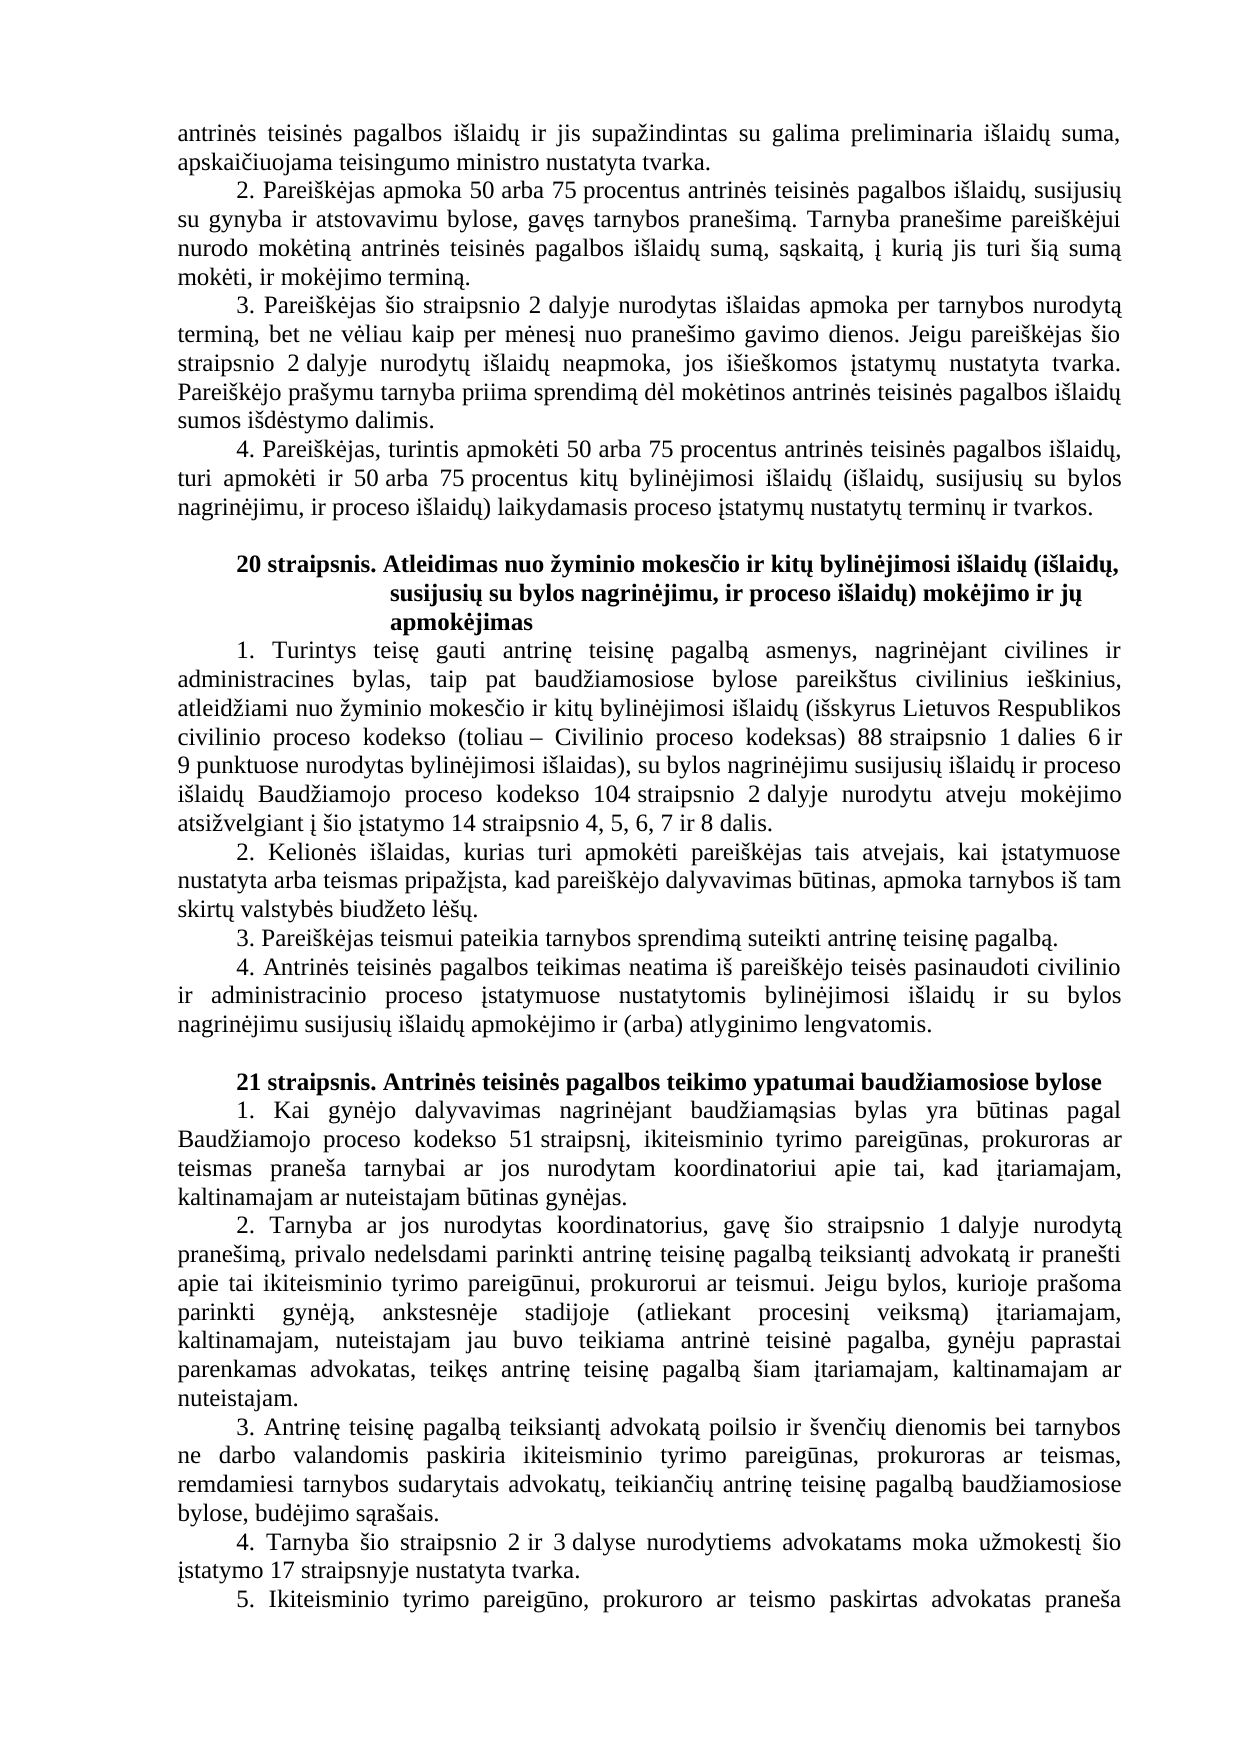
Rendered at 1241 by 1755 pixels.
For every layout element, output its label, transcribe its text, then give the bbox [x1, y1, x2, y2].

text 2. Pareiškėjas apmoka 50 arba 75 procentus antrinės teisinės pagalbos išlaidų, susijusių su gynyba ir atstovavimu bylose, gavęs tarnybos pranešimą. Tarnyba pranešime pareiškėjui nurodo mokėtiną antrinės teisinės pagalbos išlaidų sumą, sąskaitą, į kurią jis turi šią sumą mokėti, ir mokėjimo terminą. [177, 176, 1122, 291]
text 2. Kelionės išlaidas, kurias turi apmokėti pareiškėjas tais atvejais, kai įstatymuose nustatyta arba teismas pripažįsta, kad pareiškėjo dalyvavimas būtinas, apmoka tarnybos iš tam skirtų valstybės biudžeto lėšų. [177, 837, 1122, 923]
text antrinės teisinės pagalbos išlaidų ir jis supažindintas su galima preliminaria išlaidų suma, apskaičiuojama teisingumo ministro nustatyta tvarka. [177, 118, 1122, 176]
text 4. Antrinės teisinės pagalbos teikimas neatima iš pareiškėjo teisės pasinaudoti civilinio ir administracinio proceso įstatymuose nustatytomis bylinėjimosi išlaidų ir su bylos nagrinėjimu susijusių išlaidų apmokėjimo ir (arba) atlyginimo lengvatomis. [177, 952, 1122, 1038]
text 1. Kai gynėjo dalyvavimas nagrinėjant baudžiamąsias bylas yra būtinas pagal Baudžiamojo proceso kodekso 51 straipsnį, ikiteisminio tyrimo pareigūnas, prokuroras ar teismas praneša tarnybai ar jos nurodytam koordinatoriui apie tai, kad įtariamajam, kaltinamajam ar nuteistajam būtinas gynėjas. [177, 1096, 1122, 1211]
text 3. Antrinę teisinę pagalbą teiksiantį advokatą poilsio ir švenčių dienomis bei tarnybos ne darbo valandomis paskiria ikiteisminio tyrimo pareigūnas, prokuroras ar teismas, remdamiesi tarnybos sudarytais advokatų, teikiančių antrinę teisinę pagalbą baudžiamosiose bylose, budėjimo sąrašais. [177, 1412, 1122, 1527]
text 3. Pareiškėjas teismui pateikia tarnybos sprendimą suteikti antrinę teisinę pagalbą. [177, 923, 1122, 952]
text 1. Turintys teisę gauti antrinę teisinę pagalbą asmenys, nagrinėjant civilines ir administracines bylas, taip pat baudžiamosiose bylose pareikštus civilinius ieškinius, atleidžiami nuo žyminio mokesčio ir kitų bylinėjimosi išlaidų (išskyrus Lietuvos Respublikos civilinio proceso kodekso (toliau – Civilinio proceso kodeksas) 88 straipsnio 1 dalies 6 ir 9 punktuose nurodytas bylinėjimosi išlaidas), su bylos nagrinėjimu susijusių išlaidų ir proceso išlaidų Baudžiamojo proceso kodekso 104 straipsnio 2 dalyje nurodytu atveju mokėjimo atsižvelgiant į šio įstatymo 14 straipsnio 4, 5, 6, 7 ir 8 dalis. [177, 636, 1122, 837]
text 3. Pareiškėjas šio straipsnio 2 dalyje nurodytas išlaidas apmoka per tarnybos nurodytą terminą, bet ne vėliau kaip per mėnesį nuo pranešimo gavimo dienos. Jeigu pareiškėjas šio straipsnio 2 dalyje nurodytų išlaidų neapmoka, jos išieškomos įstatymų nustatyta tvarka. Pareiškėjo prašymu tarnyba priima sprendimą dėl mokėtinos antrinės teisinės pagalbos išlaidų sumos išdėstymo dalimis. [177, 291, 1122, 434]
text 5. Ikiteisminio tyrimo pareigūno, prokuroro ar teismo paskirtas advokatas praneša [177, 1584, 1122, 1613]
text 2. Tarnyba ar jos nurodytas koordinatorius, gavę šio straipsnio 1 dalyje nurodytą pranešimą, privalo nedelsdami parinkti antrinę teisinę pagalbą teiksiantį advokatą ir pranešti apie tai ikiteisminio tyrimo pareigūnui, prokurorui ar teismui. Jeigu bylos, kurioje prašoma parinkti gynėją, ankstesnėje stadijoje (atliekant procesinį veiksmą) įtariamajam, kaltinamajam, nuteistajam jau buvo teikiama antrinė teisinė pagalba, gynėju paprastai parenkamas advokatas, teikęs antrinę teisinę pagalbą šiam įtariamajam, kaltinamajam ar nuteistajam. [177, 1211, 1122, 1412]
text 4. Tarnyba šio straipsnio 2 ir 3 dalyse nurodytiems advokatams moka užmokestį šio įstatymo 17 straipsnyje nustatyta tvarka. [177, 1527, 1122, 1584]
text 20 straipsnis. Atleidimas nuo žyminio mokesčio ir kitų bylinėjimosi išlaidų (išlaidų, susijusių su bylos nagrinėjimu, ir proceso išlaidų) mokėjimo ir jų apmokėjimas [236, 549, 1122, 636]
text 21 straipsnis. Antrinės teisinės pagalbos teikimo ypatumai baudžiamosiose bylose [177, 1067, 1122, 1096]
text 4. Pareiškėjas, turintis apmokėti 50 arba 75 procentus antrinės teisinės pagalbos išlaidų, turi apmokėti ir 50 arba 75 procentus kitų bylinėjimosi išlaidų (išlaidų, susijusių su bylos nagrinėjimu, ir proceso išlaidų) laikydamasis proceso įstatymų nustatytų terminų ir tvarkos. [177, 434, 1122, 521]
